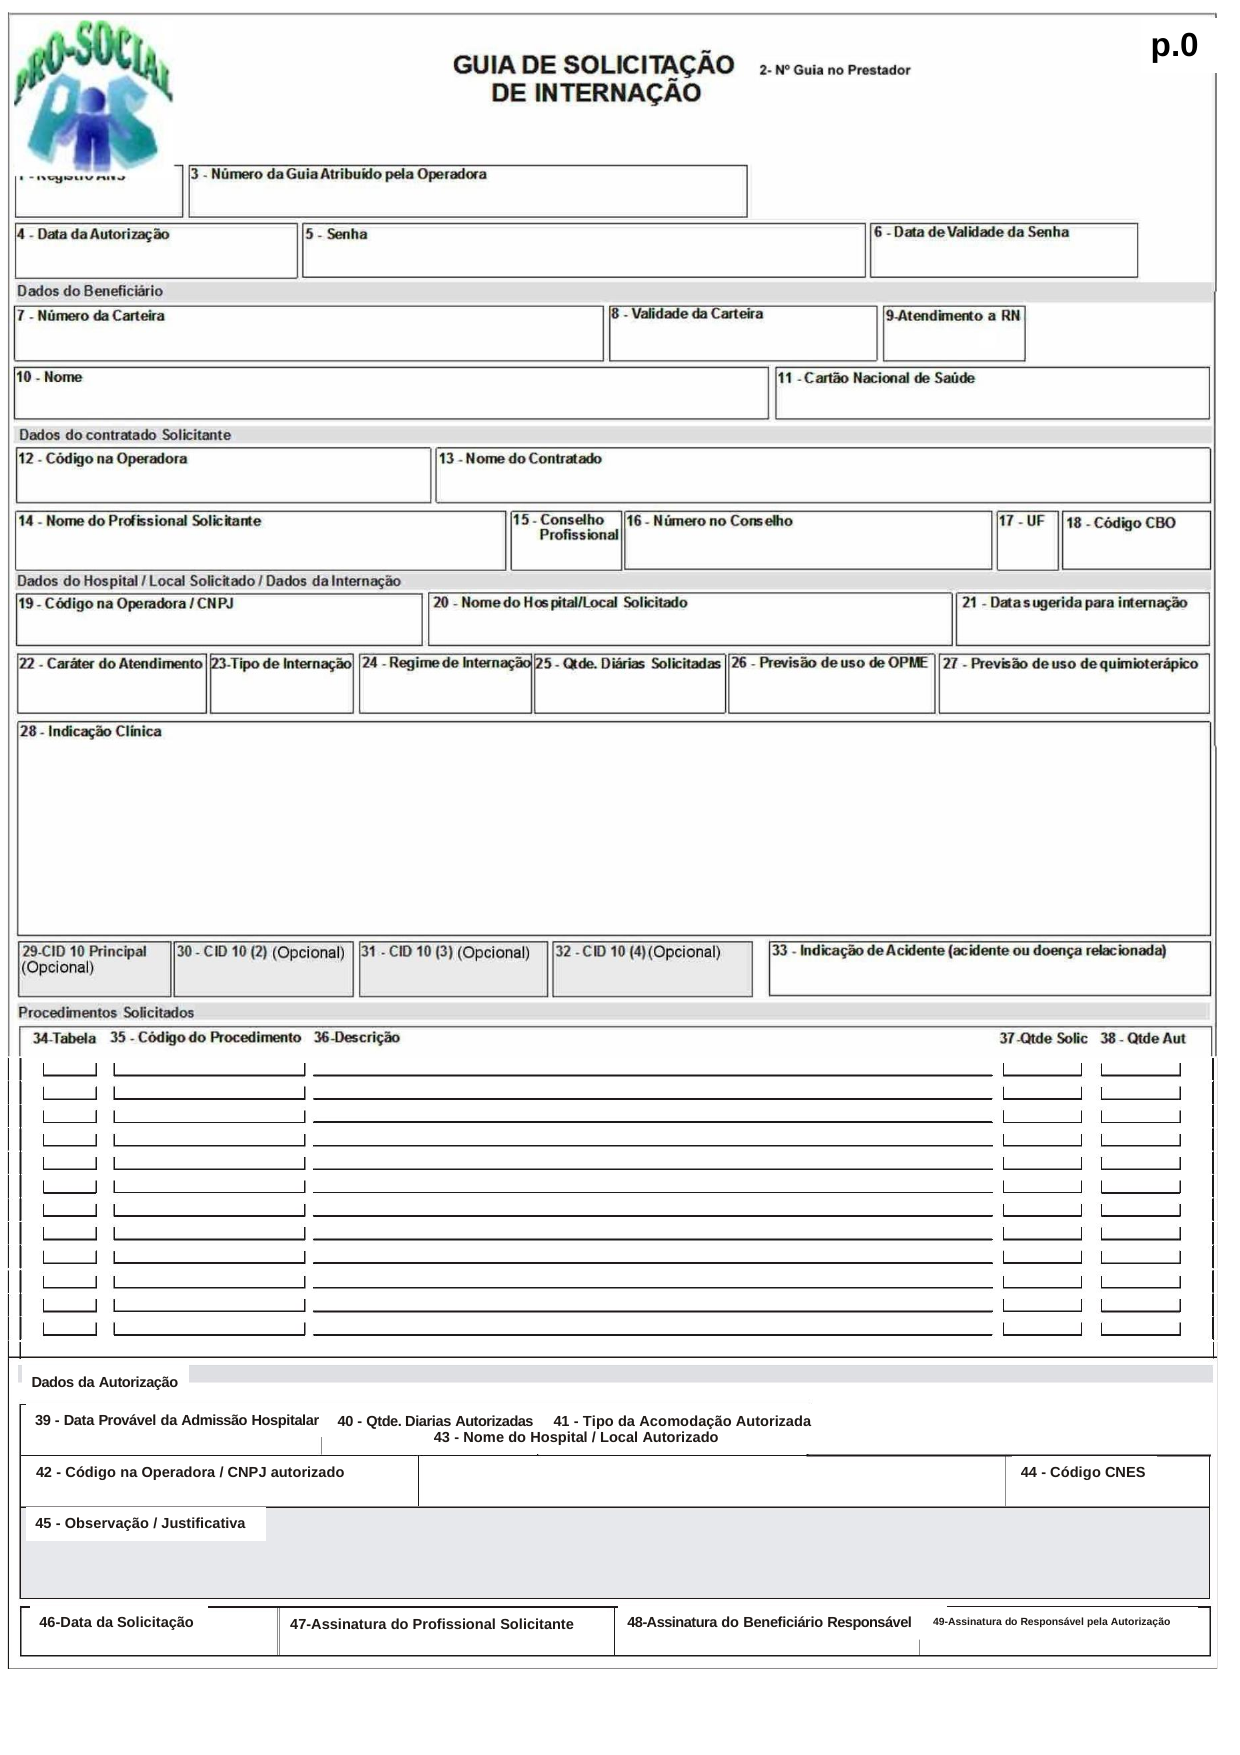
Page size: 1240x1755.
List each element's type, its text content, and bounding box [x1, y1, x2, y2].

text 48-Assinatura do Beneficiário Responsável [627, 1614, 924, 1631]
text 43 - Nome do Hospital / Local Autorizado [434, 1429, 860, 1446]
text 45 - Observação / Justificativa [35, 1516, 258, 1532]
text 42 - Código na Operadora / CNPJ autorizado [36, 1465, 371, 1481]
text 44 - Código CNES [1021, 1464, 1148, 1481]
text 39 - Data Provável da Admissão Hospitalar [35, 1412, 328, 1428]
text p.0 [1150, 27, 1231, 64]
text Dados da Autorização [31, 1374, 180, 1390]
text 49-Assinatura do Responsável pela Autorização [933, 1616, 1189, 1627]
text 47-Assinatura do Profissional Solicitante [290, 1617, 598, 1633]
text 46-Data da Solicitação [39, 1614, 199, 1631]
picture [7, 12, 1218, 1669]
text 40 - Qtde. Diarias Autorizadas 41 - Tipo da Acomodação Autorizada [337, 1413, 860, 1429]
